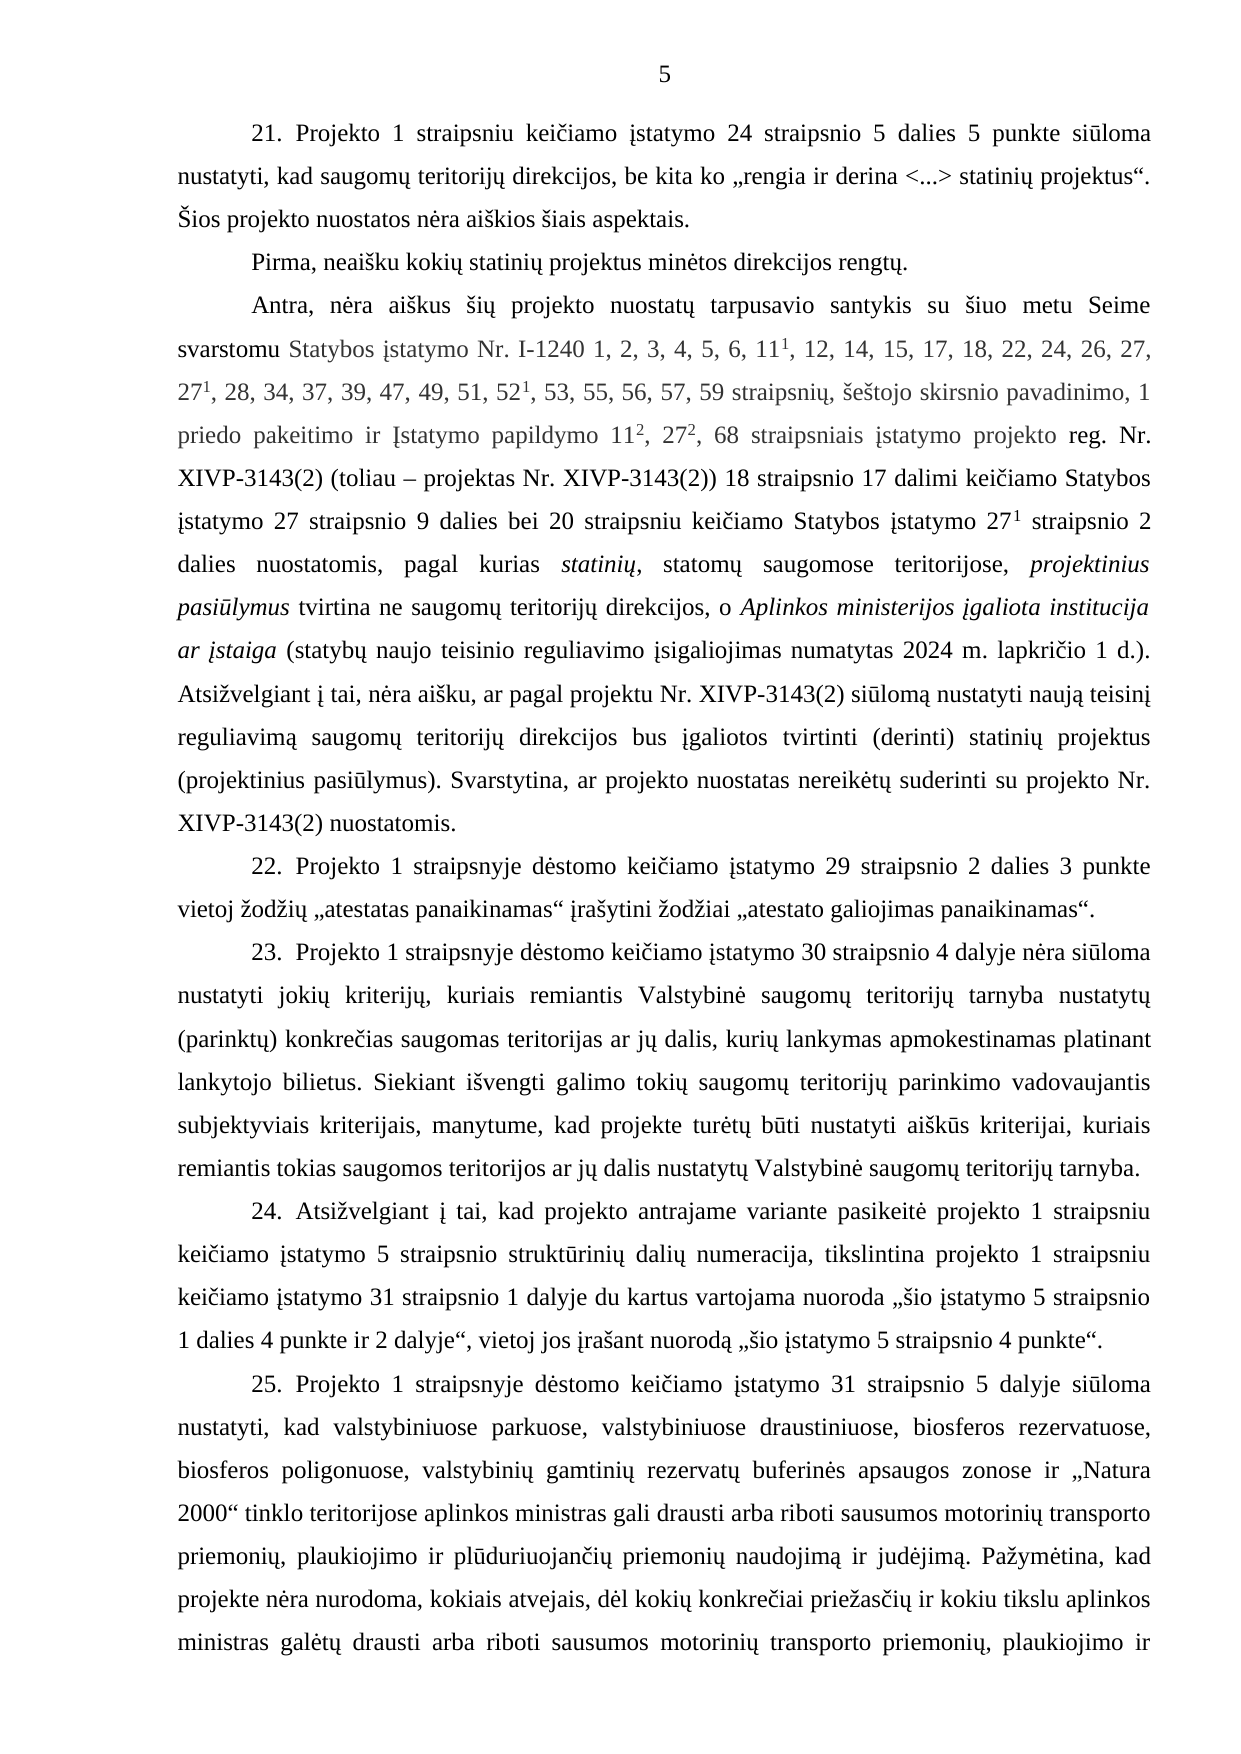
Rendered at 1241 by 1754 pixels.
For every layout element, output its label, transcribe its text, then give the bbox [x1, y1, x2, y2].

list Projekto 1 straipsnyje dėstomo keičiamo įstatymo 30 straipsnio 4 dalyje nėra siūloma nustatyti jokių kriterijų, kuriais remiantis Valstybinė saugomų teritorijų tarnyba nustatytų (parinktų) konkrečias saugomas teritorijas ar jų dalis, kurių lankymas apmokestinamas platinant lankytojo bilietus. Siekiant išvengti galimo tokių saugomų teritorijų parinkimo vadovaujantis subjektyviais kriterijais, manytume, kad projekte turėtų būti nustatyti aiškūs kriterijai, kuriais remiantis tokias saugomos teritorijos ar jų dalis nustatytų Valstybinė saugomų teritorijų tarnyba. [177, 937, 1152, 1182]
list Projekto 1 straipsnyje dėstomo keičiamo įstatymo 29 straipsnio 2 dalies 3 punkte vietoj žodžių „atestatas panaikinamas“ įrašytini žodžiai „atestato galiojimas panaikinamas“. [177, 851, 1152, 923]
list Projekto 1 straipsniu keičiamo įstatymo 24 straipsnio 5 dalies 5 punkte siūloma nustatyti, kad saugomų teritorijų direkcijos, be kita ko „rengia ir derina <...> statinių projektus“. Šios projekto nuostatos nėra aiškios šiais aspektais. [177, 118, 1152, 233]
list Atsižvelgiant į tai, kad projekto antrajame variante pasikeitė projekto 1 straipsniu keičiamo įstatymo 5 straipsnio struktūrinių dalių numeracija, tikslintina projekto 1 straipsniu keičiamo įstatymo 31 straipsnio 1 dalyje du kartus vartojama nuoroda „šio įstatymo 5 straipsnio 1 dalies 4 punkte ir 2 dalyje“, vietoj jos įrašant nuorodą „šio įstatymo 5 straipsnio 4 punkte“. [177, 1196, 1152, 1354]
list Antra, nėra aiškus šių projekto nuostatų tarpusavio santykis su šiuo metu Seime svarstomu Statybos įstatymo Nr. I-1240 1, 2, 3, 4, 5, 6, 111, 12, 14, 15, 17, 18, 22, 24, 26, 27, 271, 28, 34, 37, 39, 47, 49, 51, 521, 53, 55, 56, 57, 59 straipsnių, šeštojo skirsnio pavadinimo, 1 priedo pakeitimo ir Įstatymo papildymo 112, 272, 68 straipsniais įstatymo projekto reg. Nr. XIVP-3143(2) (toliau – projektas Nr. XIVP-3143(2)) 18 straipsnio 17 dalimi keičiamo Statybos įstatymo 27 straipsnio 9 dalies bei 20 straipsniu keičiamo Statybos įstatymo 271 straipsnio 2 dalies nuostatomis, pagal kurias statinių, statomų saugomose teritorijose, projektinius pasiūlymus tvirtina ne saugomų teritorijų direkcijos, o Aplinkos ministerijos įgaliota institucija ar įstaiga (statybų naujo teisinio reguliavimo įsigaliojimas numatytas 2024 m. lapkričio 1 d.). Atsižvelgiant į tai, nėra aišku, ar pagal projektu Nr. XIVP-3143(2) siūlomą nustatyti naują teisinį reguliavimą saugomų teritorijų direkcijos bus įgaliotos tvirtinti (derinti) statinių projektus (projektinius pasiūlymus). Svarstytina, ar projekto nuostatas nereikėtų suderinti su projekto Nr. XIVP-3143(2) nuostatomis. [177, 291, 1152, 837]
list Projekto 1 straipsnyje dėstomo keičiamo įstatymo 31 straipsnio 5 dalyje siūloma nustatyti, kad valstybiniuose parkuose, valstybiniuose draustiniuose, biosferos rezervatuose, biosferos poligonuose, valstybinių gamtinių rezervatų buferinės apsaugos zonose ir „Natura 2000“ tinklo teritorijose aplinkos ministras gali drausti arba riboti sausumos motorinių transporto priemonių, plaukiojimo ir plūduriuojančių priemonių naudojimą ir judėjimą. Pažymėtina, kad projekte nėra nurodoma, kokiais atvejais, dėl kokių konkrečiai priežasčių ir kokiu tikslu aplinkos ministras galėtų drausti arba riboti sausumos motorinių transporto priemonių, plaukiojimo ir [177, 1369, 1152, 1656]
list Pirma, neaišku kokių statinių projektus minėtos direkcijos rengtų. [251, 247, 1152, 276]
